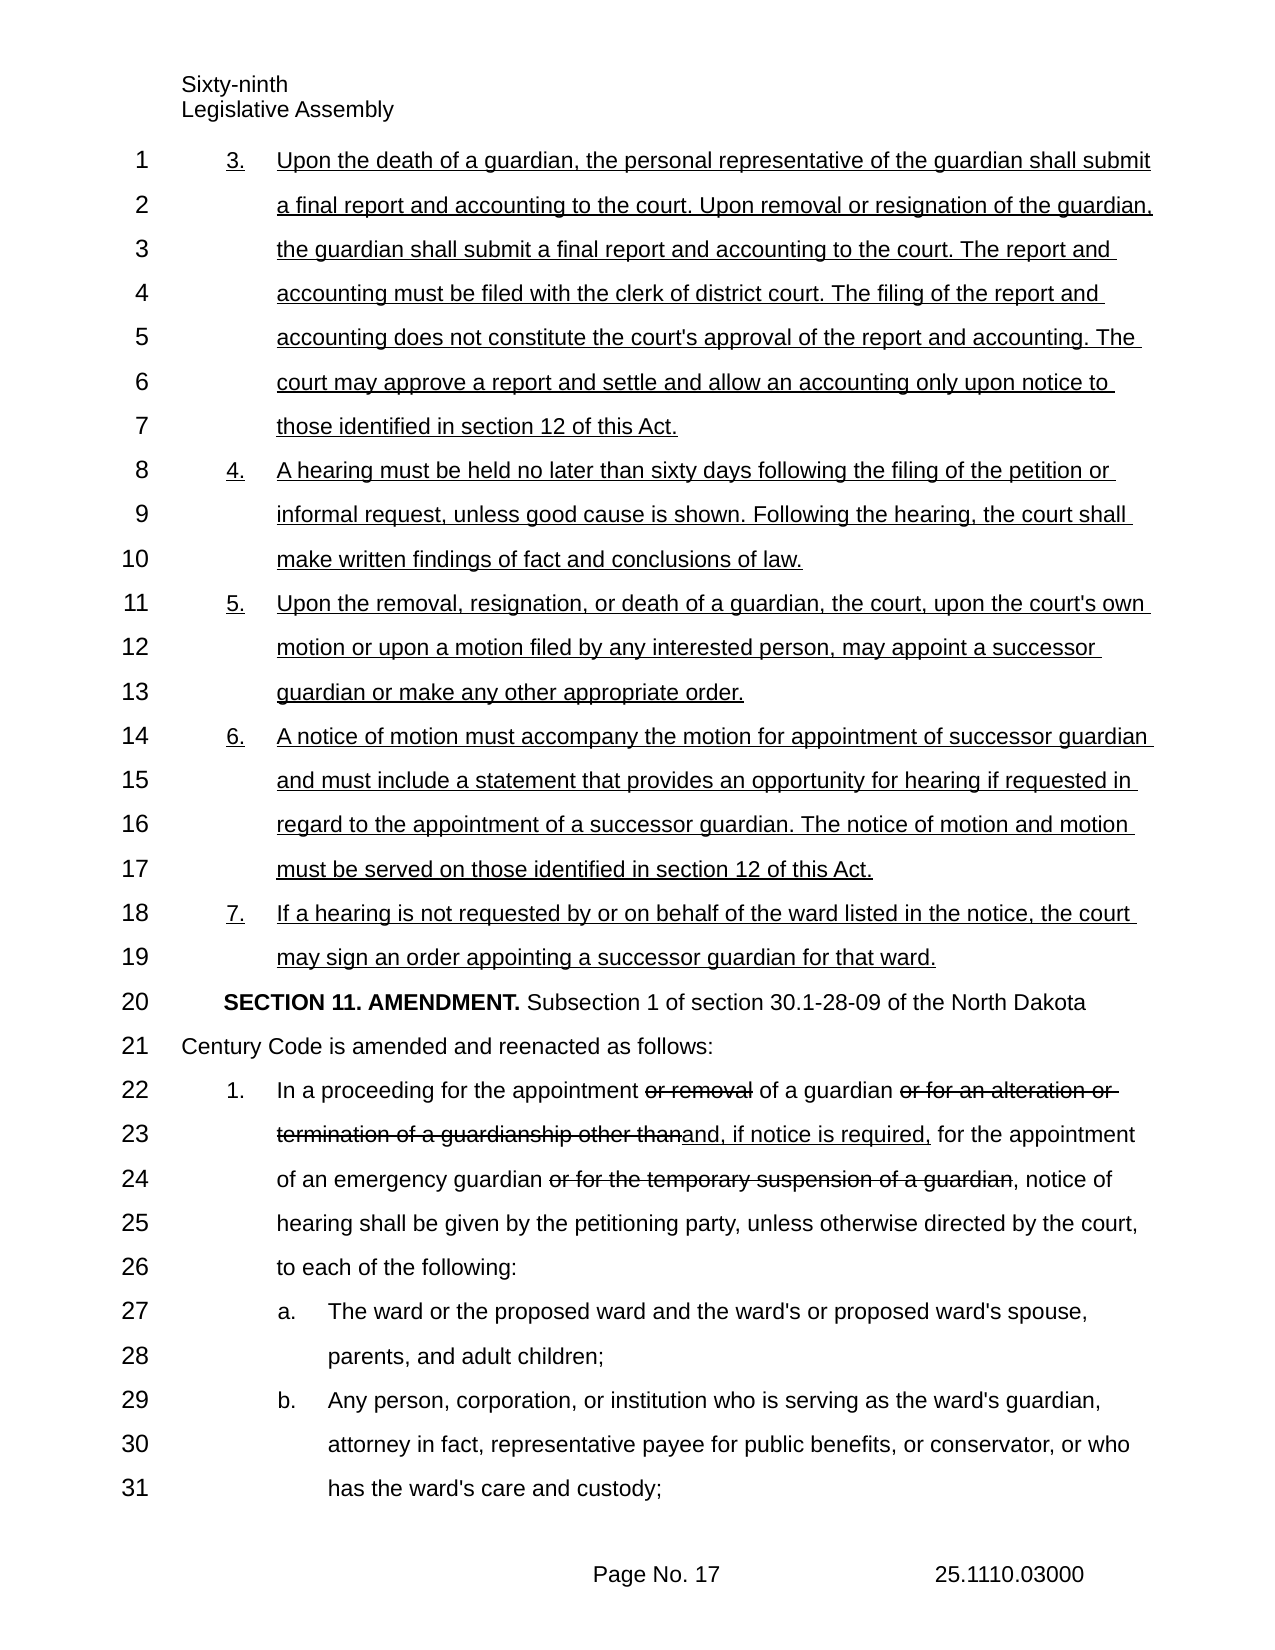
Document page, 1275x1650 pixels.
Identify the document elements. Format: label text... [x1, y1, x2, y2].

text 6. A notice of motion must accompany the motion for appointment of successor guardian and must include a statement that provides an opportunity for hearing if requested in regard to the appointment of a successor guardian. The notice of motion and motion must be served on those identified in section 12 of this Act. [181, 709, 1154, 886]
text 7. If a hearing is not requested by or on behalf of the ward listed in the notice, the court may sign an order appointing a successor guardian for that ward. [181, 886, 1154, 974]
text 3. Upon the death of a guardian, the personal representative of the guardian shall submit a final report and accounting to the court. Upon removal or resignation of the guardian, the guardian shall submit a final report and accounting to the court. The report and accounting must be filed with the clerk of district court. The filing of the report and accounting does not constitute the court's approval of the report and accounting. The court may approve a report and settle and allow an accounting only upon notice to those identified in section 12 of this Act. [181, 133, 1154, 443]
text 4. A hearing must be held no later than sixty days following the filing of the petition or informal request, unless good cause is shown. Following the hearing, the court shall make written findings of fact and conclusions of law. [181, 443, 1154, 576]
text SECTION 11. AMENDMENT. Subsection 1 of section 30.1‑28‑09 of the North Dakota Century Code is amended and reenacted as follows: [181, 974, 1154, 1063]
text 5. Upon the removal, resignation, or death of a guardian, the court, upon the court's own motion or upon a motion filed by any interested person, may appoint a successor guardian or make any other appropriate order. [181, 576, 1154, 709]
text a. The ward or the proposed ward and the ward's or proposed ward's spouse, parents, and adult children; [181, 1284, 1154, 1373]
text b. Any person, corporation, or institution who is serving as the ward's guardian, attorney in fact, representative payee for public benefits, or conservator, or who has the ward's care and custody; [181, 1373, 1154, 1506]
text 1. In a proceeding for the appointment or removal of a guardian or for an alteration or termination of a guardianship other thanand, if notice is required, for the appointment of an emergency guardian or for the temporary suspension of a guardian, notice of hearing shall be given by the petitioning party, unless otherwise directed by the court, to each of the following: [181, 1063, 1154, 1284]
